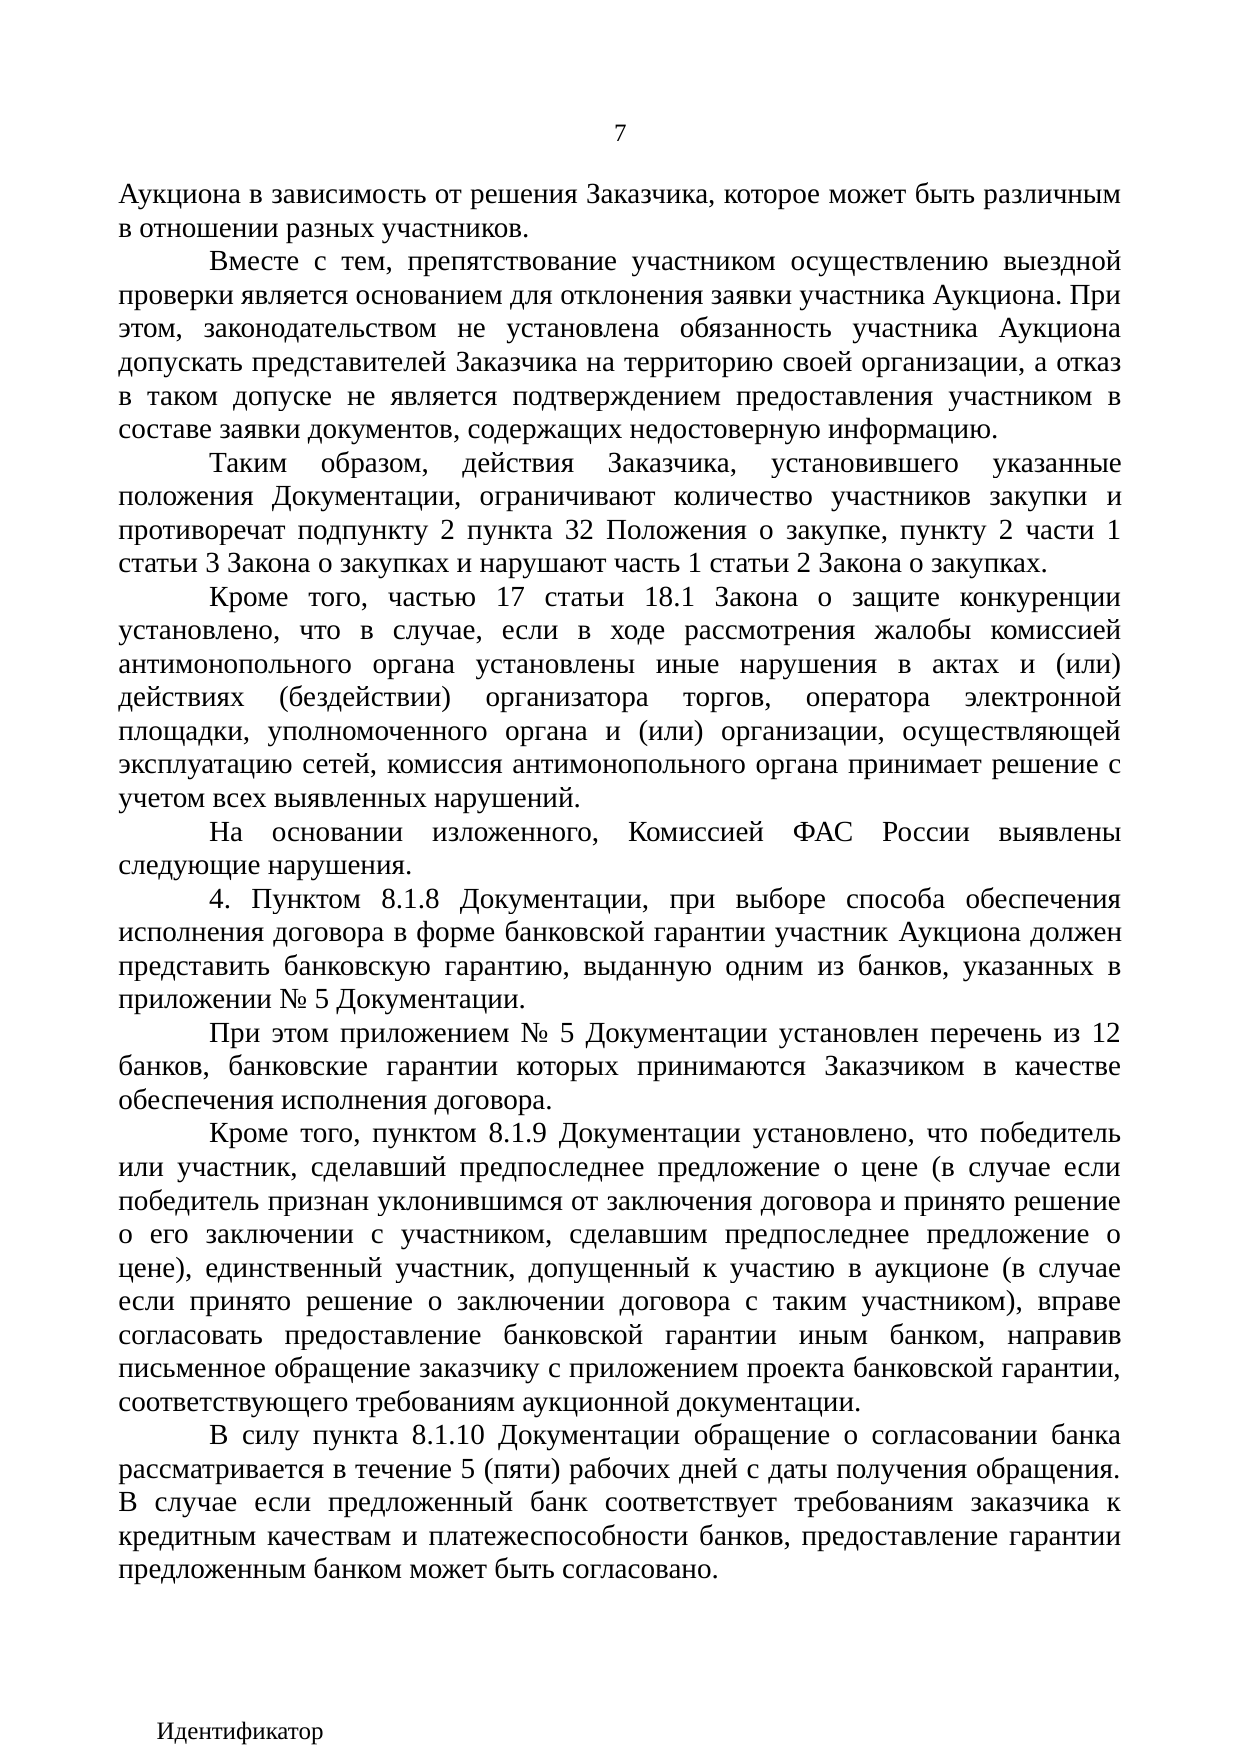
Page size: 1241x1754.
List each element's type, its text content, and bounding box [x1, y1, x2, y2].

text Аукциона в зависимость от решения Заказчика, которое может быть различным в отношении разных участников. [118, 176, 1122, 243]
text 4. Пунктом 8.1.8 Документации, при выборе способа обеспечения исполнения договора в форме банковской гарантии участник Аукциона должен представить банковскую гарантию, выданную одним из банков, указанных в приложении № 5 Документации. [118, 881, 1122, 1015]
text Кроме того, пунктом 8.1.9 Документации установлено, что победитель или участник, сделавший предпоследнее предложение о цене (в случае если победитель признан уклонившимся от заключения договора и принято решение о его заключении с участником, сделавшим предпоследнее предложение о цене), единственный участник, допущенный к участию в аукционе (в случае если принято решение о заключении договора с таким участником), вправе согласовать предоставление банковской гарантии иным банком, направив письменное обращение заказчику с приложением проекта банковской гарантии, соответствующего требованиям аукционной документации. [118, 1116, 1122, 1417]
text Вместе с тем, препятствование участником осуществлению выездной проверки является основанием для отклонения заявки участника Аукциона. При этом, законодательством не установлена обязанность участника Аукциона допускать представителей Заказчика на территорию своей организации, а отказ в таком допуске не является подтверждением предоставления участником в составе заявки документов, содержащих недостоверную информацию. [118, 243, 1122, 445]
text Кроме того, частью 17 статьи 18.1 Закона о защите конкуренции установлено, что в случае, если в ходе рассмотрения жалобы комиссией антимонопольного органа установлены иные нарушения в актах и (или) действиях (бездействии) организатора торгов, оператора электронной площадки, уполномоченного органа и (или) организации, осуществляющей эксплуатацию сетей, комиссия антимонопольного органа принимает решение с учетом всех выявленных нарушений. [118, 579, 1122, 814]
text Таким образом, действия Заказчика, установившего указанные положения Документации, ограничивают количество участников закупки и противоречат подпункту 2 пункта 32 Положения о закупке, пункту 2 части 1 статьи 3 Закона о закупках и нарушают часть 1 статьи 2 Закона о закупках. [118, 445, 1122, 579]
text На основании изложенного, Комиссией ФАС России выявлены следующие нарушения. [118, 814, 1122, 881]
text При этом приложением № 5 Документации установлен перечень из 12 банков, банковские гарантии которых принимаются Заказчиком в качестве обеспечения исполнения договора. [118, 1015, 1122, 1116]
text В силу пункта 8.1.10 Документации обращение о согласовании банка рассматривается в течение 5 (пяти) рабочих дней с даты получения обращения. В случае если предложенный банк соответствует требованиям заказчика к кредитным качествам и платежеспособности банков, предоставление гарантии предложенным банком может быть согласовано. [118, 1417, 1122, 1585]
